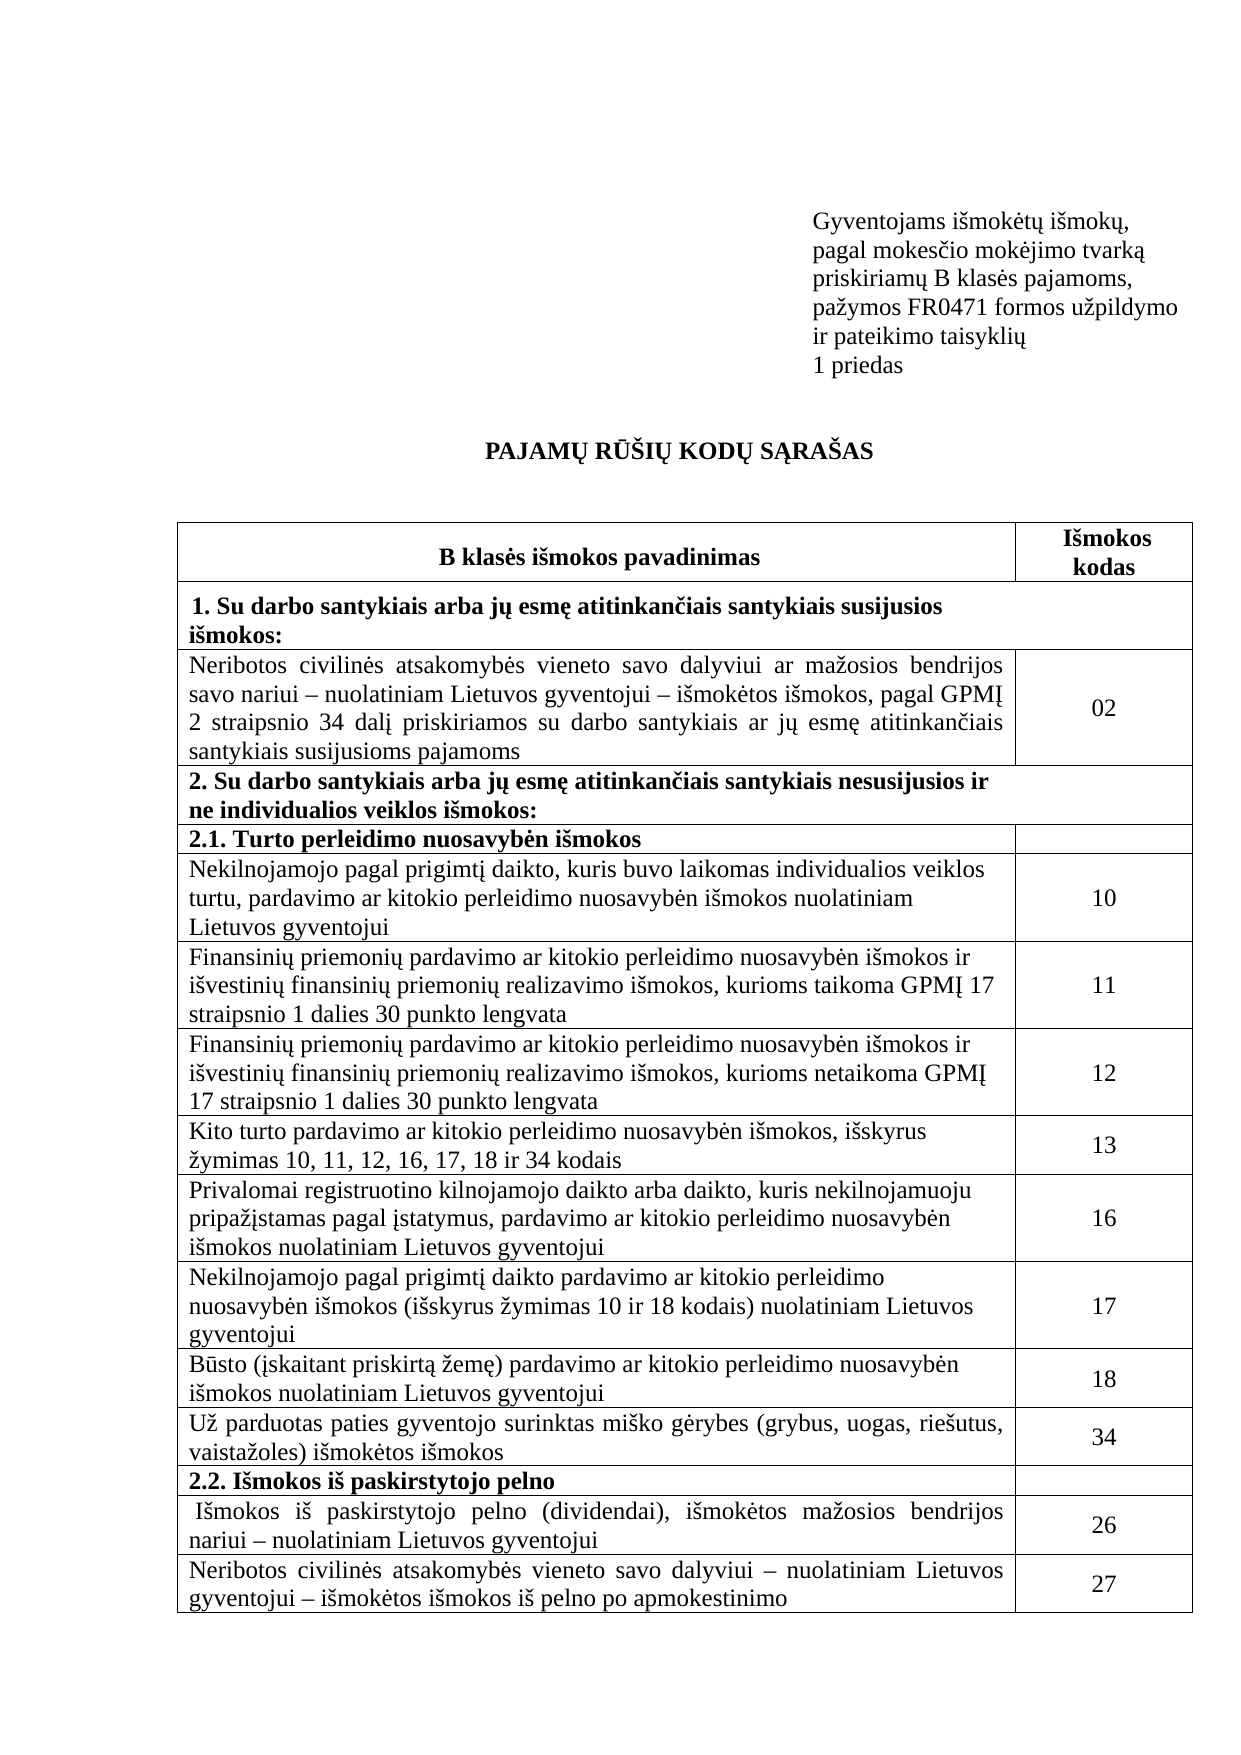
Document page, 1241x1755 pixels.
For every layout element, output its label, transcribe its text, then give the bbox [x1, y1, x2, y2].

table_cell [1016, 1466, 1192, 1495]
text pagal mokesčio mokėjimo tvarką [812, 235, 1181, 263]
table_header Išmokos kodas [1016, 523, 1192, 581]
table_cell Finansinių priemonių pardavimo ar kitokio perleidimo nuosavybėn išmokos ir išvestinių finansinių priemonių realizavimo išmokos, kurioms netaikoma GPMĮ 17 straipsnio 1 dalies 30 punkto lengvata [178, 1029, 1015, 1115]
table_cell Nekilnojamojo pagal prigimtį daikto pardavimo ar kitokio perleidimo nuosavybėn išmokos (išskyrus žymimas 10 ir 18 kodais) nuolatiniam Lietuvos gyventojui [178, 1262, 1015, 1348]
text Gyventojams išmokėtų išmokų, [812, 206, 1181, 235]
table_cell 2.2. Išmokos iš paskirstytojo pelno [178, 1466, 1015, 1495]
table_cell [1016, 825, 1192, 853]
table_cell Už parduotas paties gyventojo surinktas miško gėrybes (grybus, uogas, riešutus, vaistažoles) išmokėtos išmokos [178, 1408, 1015, 1465]
table_cell 34 [1016, 1408, 1192, 1465]
table_cell 13 [1016, 1116, 1192, 1174]
text pažymos FR0471 formos užpildymo [812, 292, 1181, 321]
table_cell 2. Su darbo santykiais arba jų esmę atitinkančiais santykiais nesusijusios ir ne individualios veiklos išmokos: [178, 766, 1192, 823]
text 1 priedas [812, 350, 1181, 378]
table_cell 27 [1016, 1555, 1192, 1612]
table_cell 2.1. Turto perleidimo nuosavybėn išmokos [178, 825, 1015, 853]
table_cell Finansinių priemonių pardavimo ar kitokio perleidimo nuosavybėn išmokos ir išvestinių finansinių priemonių realizavimo išmokos, kurioms taikoma GPMĮ 17 straipsnio 1 dalies 30 punkto lengvata [178, 942, 1015, 1028]
table_cell Būsto (įskaitant priskirtą žemę) pardavimo ar kitokio perleidimo nuosavybėn išmokos nuolatiniam Lietuvos gyventojui [178, 1349, 1015, 1407]
table_cell 12 [1016, 1029, 1192, 1115]
table_cell Nekilnojamojo pagal prigimtį daikto, kuris buvo laikomas individualios veiklos turtu, pardavimo ar kitokio perleidimo nuosavybėn išmokos nuolatiniam Lietuvos gyventojui [178, 854, 1015, 941]
table_cell Privalomai registruotino kilnojamojo daikto arba daikto, kuris nekilnojamuoju pripažįstamas pagal įstatymus, pardavimo ar kitokio perleidimo nuosavybėn išmokos nuolatiniam Lietuvos gyventojui [178, 1175, 1015, 1261]
table_cell Išmokos iš paskirstytojo pelno (dividendai), išmokėtos mažosios bendrijos nariui – nuolatiniam Lietuvos gyventojui [178, 1496, 1015, 1554]
text ir pateikimo taisyklių [812, 321, 1181, 350]
table_cell 02 [1016, 650, 1192, 765]
table_cell 17 [1016, 1262, 1192, 1348]
text PAJAMŲ RŪŠIŲ KODŲ SĄRAŠAS [177, 436, 1181, 465]
table_cell 16 [1016, 1175, 1192, 1261]
table_cell 18 [1016, 1349, 1192, 1407]
table_header B klasės išmokos pavadinimas [178, 523, 1015, 581]
table_cell [1015, 582, 1192, 649]
table_cell 1. Su darbo santykiais arba jų esmę atitinkančiais santykiais susijusios išmokos: [178, 582, 1015, 649]
table_cell Kito turto pardavimo ar kitokio perleidimo nuosavybėn išmokos, išskyrus žymimas 10, 11, 12, 16, 17, 18 ir 34 kodais [178, 1116, 1015, 1174]
table_cell 11 [1016, 942, 1192, 1028]
table_cell 10 [1016, 854, 1192, 941]
table_cell 26 [1016, 1496, 1192, 1554]
text priskiriamų B klasės pajamoms, [812, 263, 1181, 292]
table_cell Neribotos civilinės atsakomybės vieneto savo dalyviui – nuolatiniam Lietuvos gyventojui – išmokėtos išmokos iš pelno po apmokestinimo [178, 1555, 1015, 1612]
table_cell Neribotos civilinės atsakomybės vieneto savo dalyviui ar mažosios bendrijos savo nariui – nuolatiniam Lietuvos gyventojui – išmokėtos išmokos, pagal GPMĮ 2 straipsnio 34 dalį priskiriamos su darbo santykiais ar jų esmę atitinkančiais santykiais susijusioms pajamoms [178, 650, 1015, 765]
